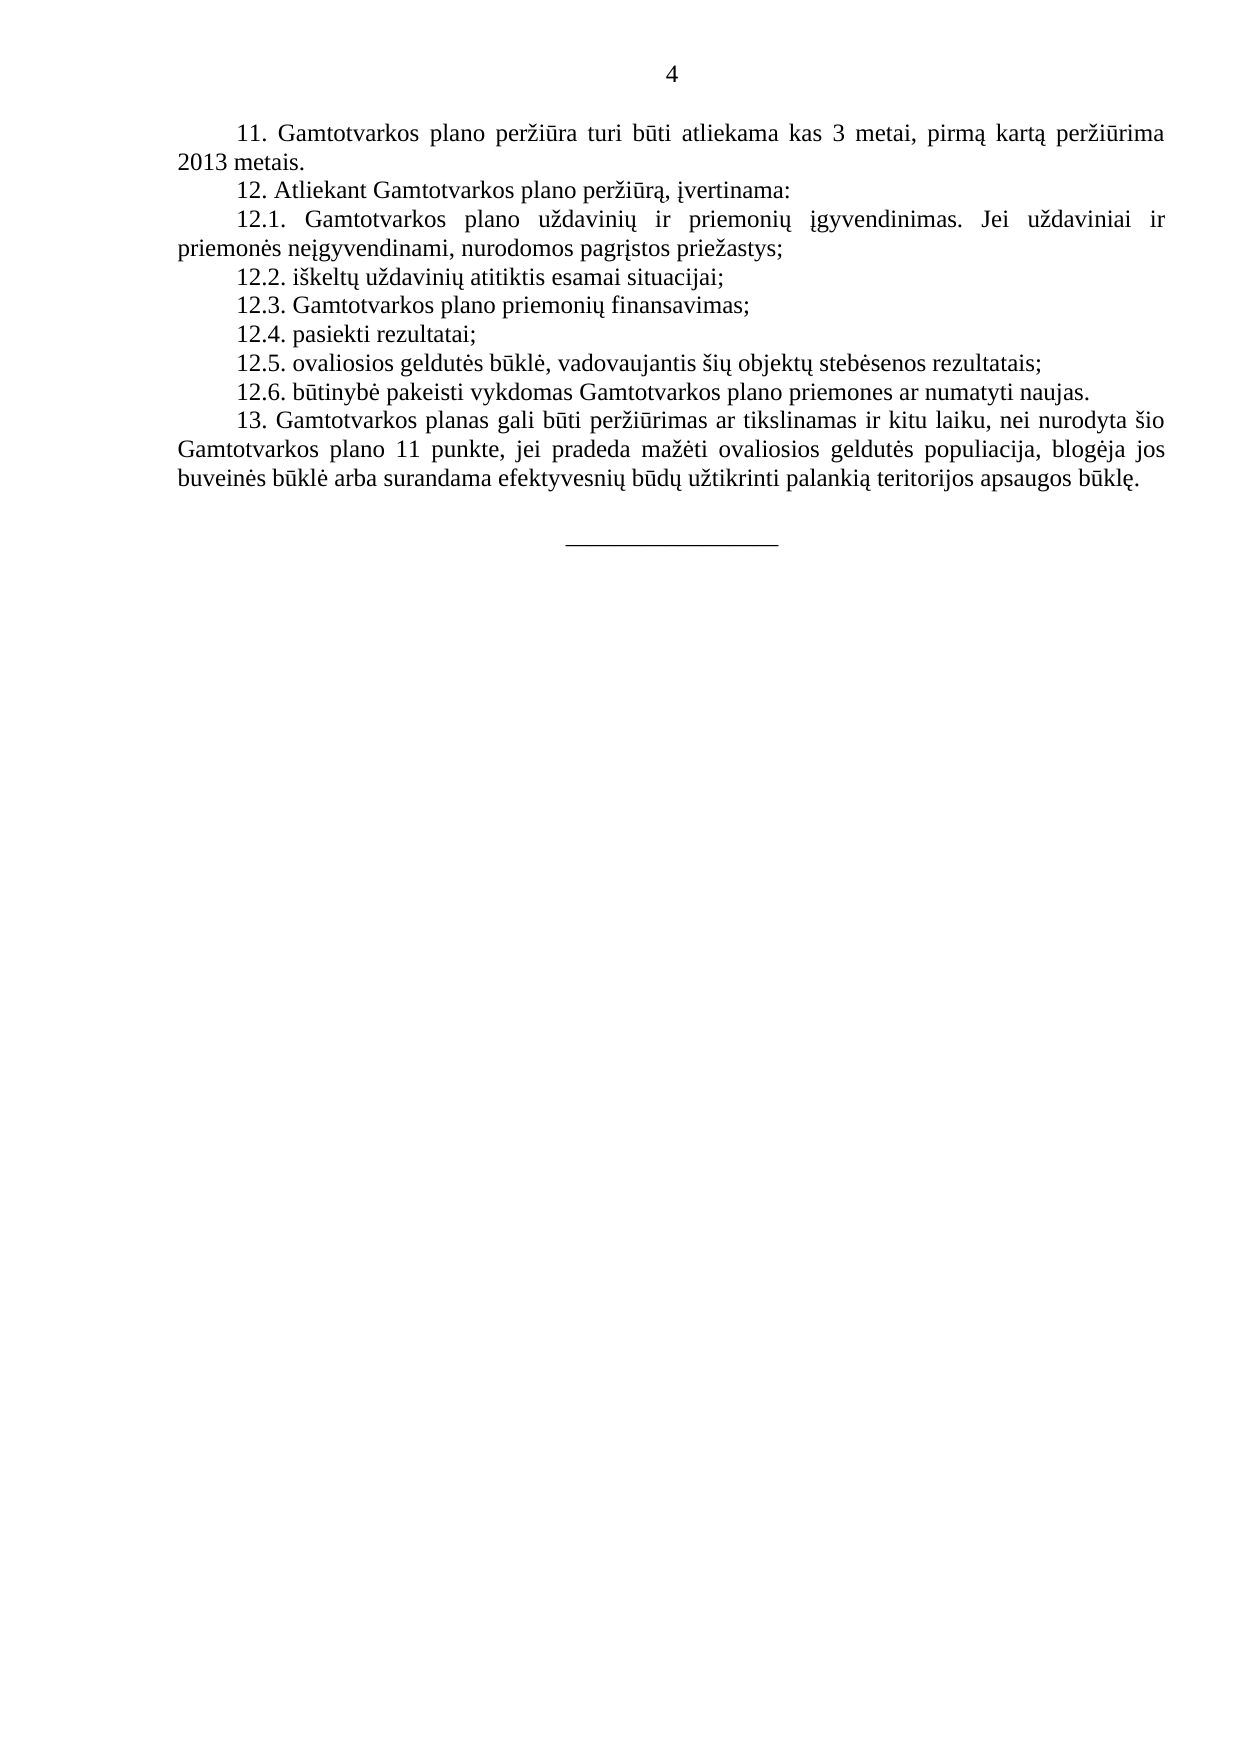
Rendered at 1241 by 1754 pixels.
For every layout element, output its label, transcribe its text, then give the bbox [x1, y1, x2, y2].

text 12.5. ovaliosios geldutės būklė, vadovaujantis šių objektų stebėsenos rezultatais; [177, 348, 1166, 377]
text 12.1. Gamtotvarkos plano uždavinių ir priemonių įgyvendinimas. Jei uždaviniai ir priemonės neįgyvendinami, nurodomos pagrįstos priežastys; [177, 204, 1166, 262]
text 13. Gamtotvarkos planas gali būti peržiūrimas ar tikslinamas ir kitu laiku, nei nurodyta šio Gamtotvarkos plano 11 punkte, jei pradeda mažėti ovaliosios geldutės populiacija, blogėja jos buveinės būklė arba surandama efektyvesnių būdų užtikrinti palankią teritorijos apsaugos būklę. [177, 406, 1166, 492]
text 12. Atliekant Gamtotvarkos plano peržiūrą, įvertinama: [177, 176, 1166, 204]
text 12.4. pasiekti rezultatai; [177, 319, 1166, 348]
text 12.6. būtinybė pakeisti vykdomas Gamtotvarkos plano priemones ar numatyti naujas. [177, 377, 1166, 406]
text 12.2. iškeltų uždavinių atitiktis esamai situacijai; [177, 262, 1166, 291]
text _________________ [177, 521, 1166, 549]
text 11. Gamtotvarkos plano peržiūra turi būti atliekama kas 3 metai, pirmą kartą peržiūrima 2013 metais. [177, 118, 1166, 176]
text 12.3. Gamtotvarkos plano priemonių finansavimas; [177, 291, 1166, 319]
